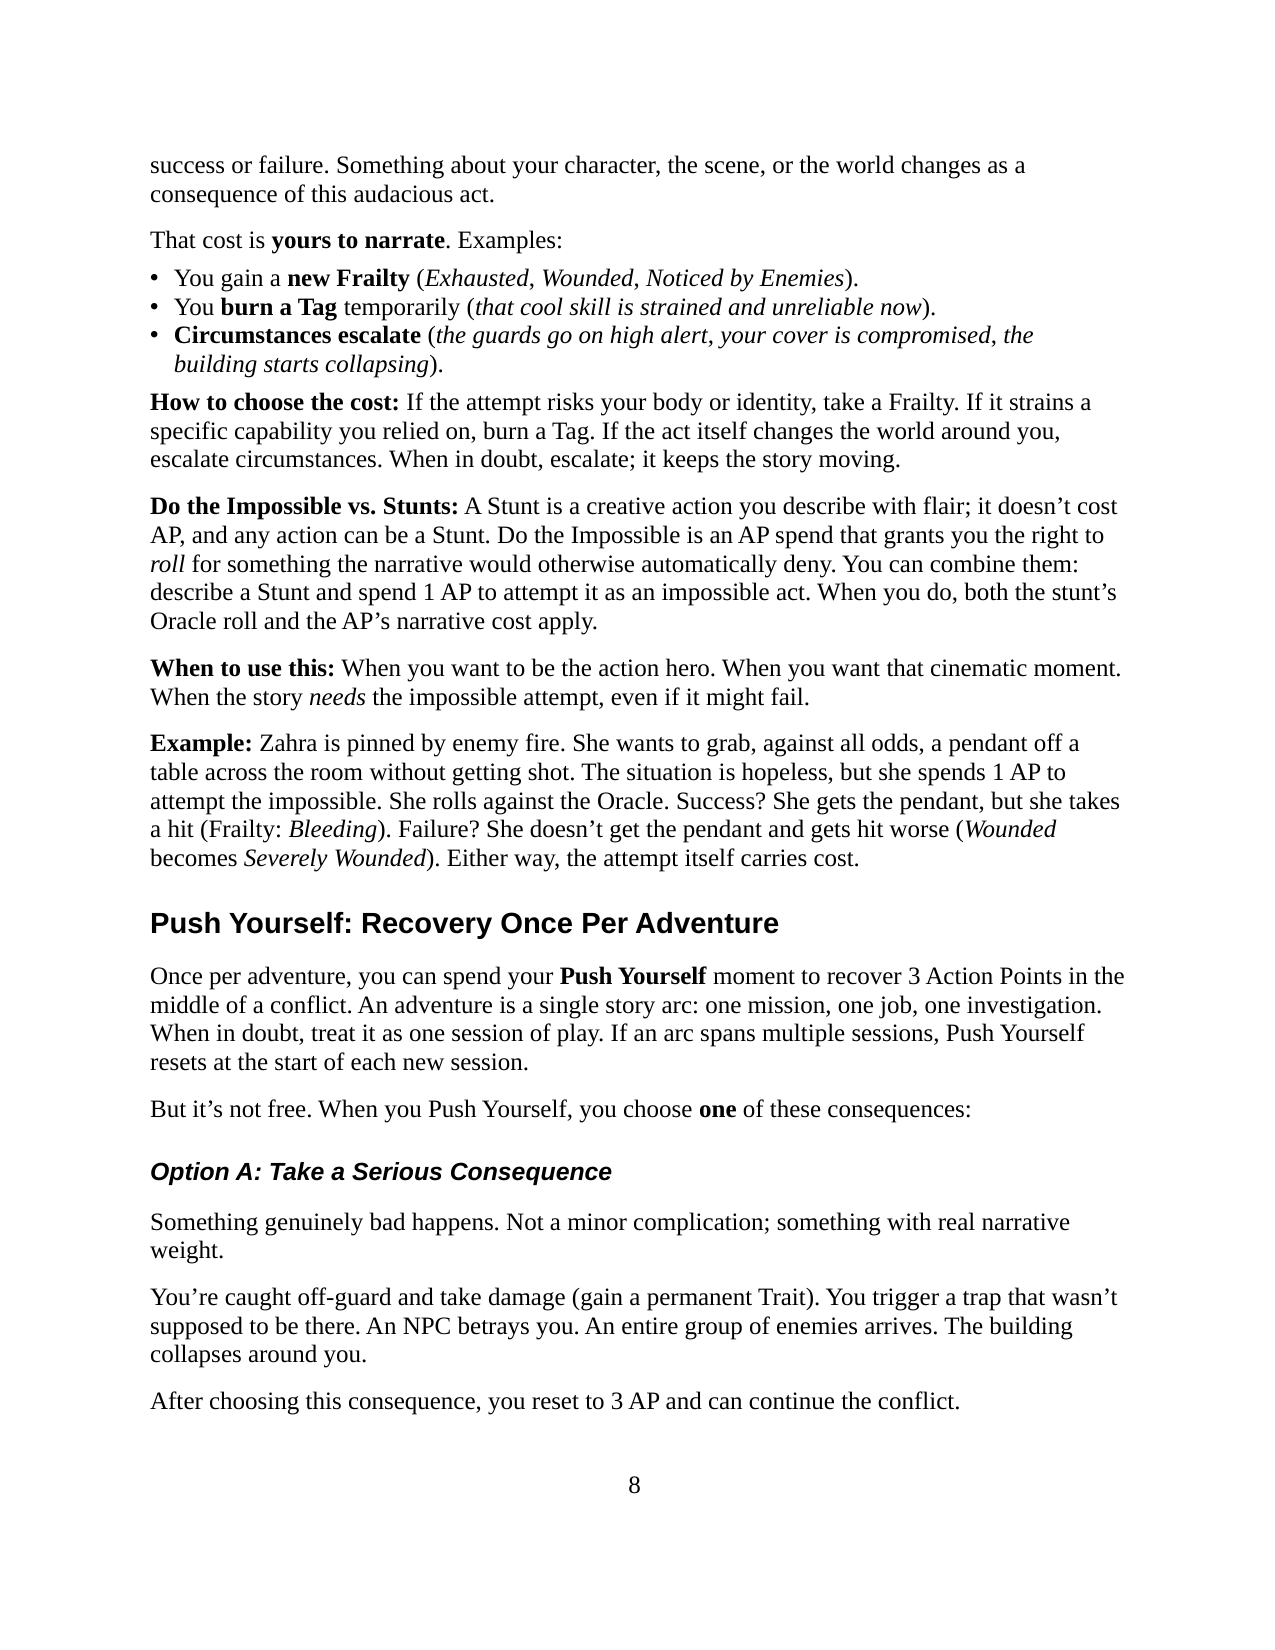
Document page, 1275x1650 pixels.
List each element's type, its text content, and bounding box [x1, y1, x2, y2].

text Something genuinely bad happens. Not a minor complication; something with real narrative weight. [150, 1207, 1125, 1264]
text Do the Impossible vs. Stunts: A Stunt is a creative action you describe with flair; it doesn’t cost AP, and any action can be a Stunt. Do the Impossible is an AP spend that grants you the right to roll for something the narrative would otherwise automatically deny. You can combine them: describe a Stunt and spend 1 AP to attempt it as an impossible act. When you do, both the stunt’s Oracle roll and the AP’s narrative cost apply. [150, 491, 1125, 635]
text Once per adventure, you can spend your Push Yourself moment to recover 3 Action Points in the middle of a conflict. An adventure is a single story arc: one mission, one job, one investigation. When in doubt, treat it as one session of play. If an arc spans multiple sessions, Push Yourself resets at the start of each new session. [150, 961, 1125, 1076]
list Circumstances escalate (the guards go on high alert, your cover is compromised, the building starts collapsing). [150, 321, 1125, 378]
text That cost is yours to narrate. Examples: [150, 225, 1125, 254]
list You gain a new Frailty (Exhausted, Wounded, Noticed by Enemies). [150, 263, 1125, 292]
text You’re caught off-guard and take damage (gain a permanent Trait). You trigger a trap that wasn’t supposed to be there. An NPC betrays you. An entire group of enemies arrives. The building collapses around you. [150, 1282, 1125, 1368]
text How to choose the cost: If the attempt risks your body or identity, take a Frailty. If it strains a specific capability you relied on, burn a Tag. If the act itself changes the world around you, escalate circumstances. When in doubt, escalate; it keeps the story moving. [150, 387, 1125, 473]
text Example: Zahra is pinned by enemy fire. She wants to grab, against all odds, a pendant off a table across the room without getting shot. The situation is hopeless, but she spends 1 AP to attempt the impossible. She rolls against the Oracle. Success? She gets the pendant, but she takes a hit (Frailty: Bleeding). Failure? She doesn’t get the pendant and gets hit worse (Wounded becomes Severely Wounded). Either way, the attempt itself carries cost. [150, 728, 1125, 872]
text success or failure. Something about your character, the scene, or the world changes as a consequence of this audacious act. [150, 150, 1125, 207]
text But it’s not free. When you Push Yourself, you choose one of these consequences: [150, 1094, 1125, 1123]
subtitle Option A: Take a Serious Consequence [150, 1157, 1125, 1185]
list You burn a Tag temporarily (that cool skill is strained and unreliable now). [150, 292, 1125, 321]
text When to use this: When you want to be the action hero. When you want that cinematic moment. When the story needs the impossible attempt, even if it might fail. [150, 653, 1125, 710]
text After choosing this consequence, you reset to 3 AP and can continue the conflict. [150, 1386, 1125, 1415]
subtitle Push Yourself: Recovery Once Per Adventure [150, 906, 1125, 939]
